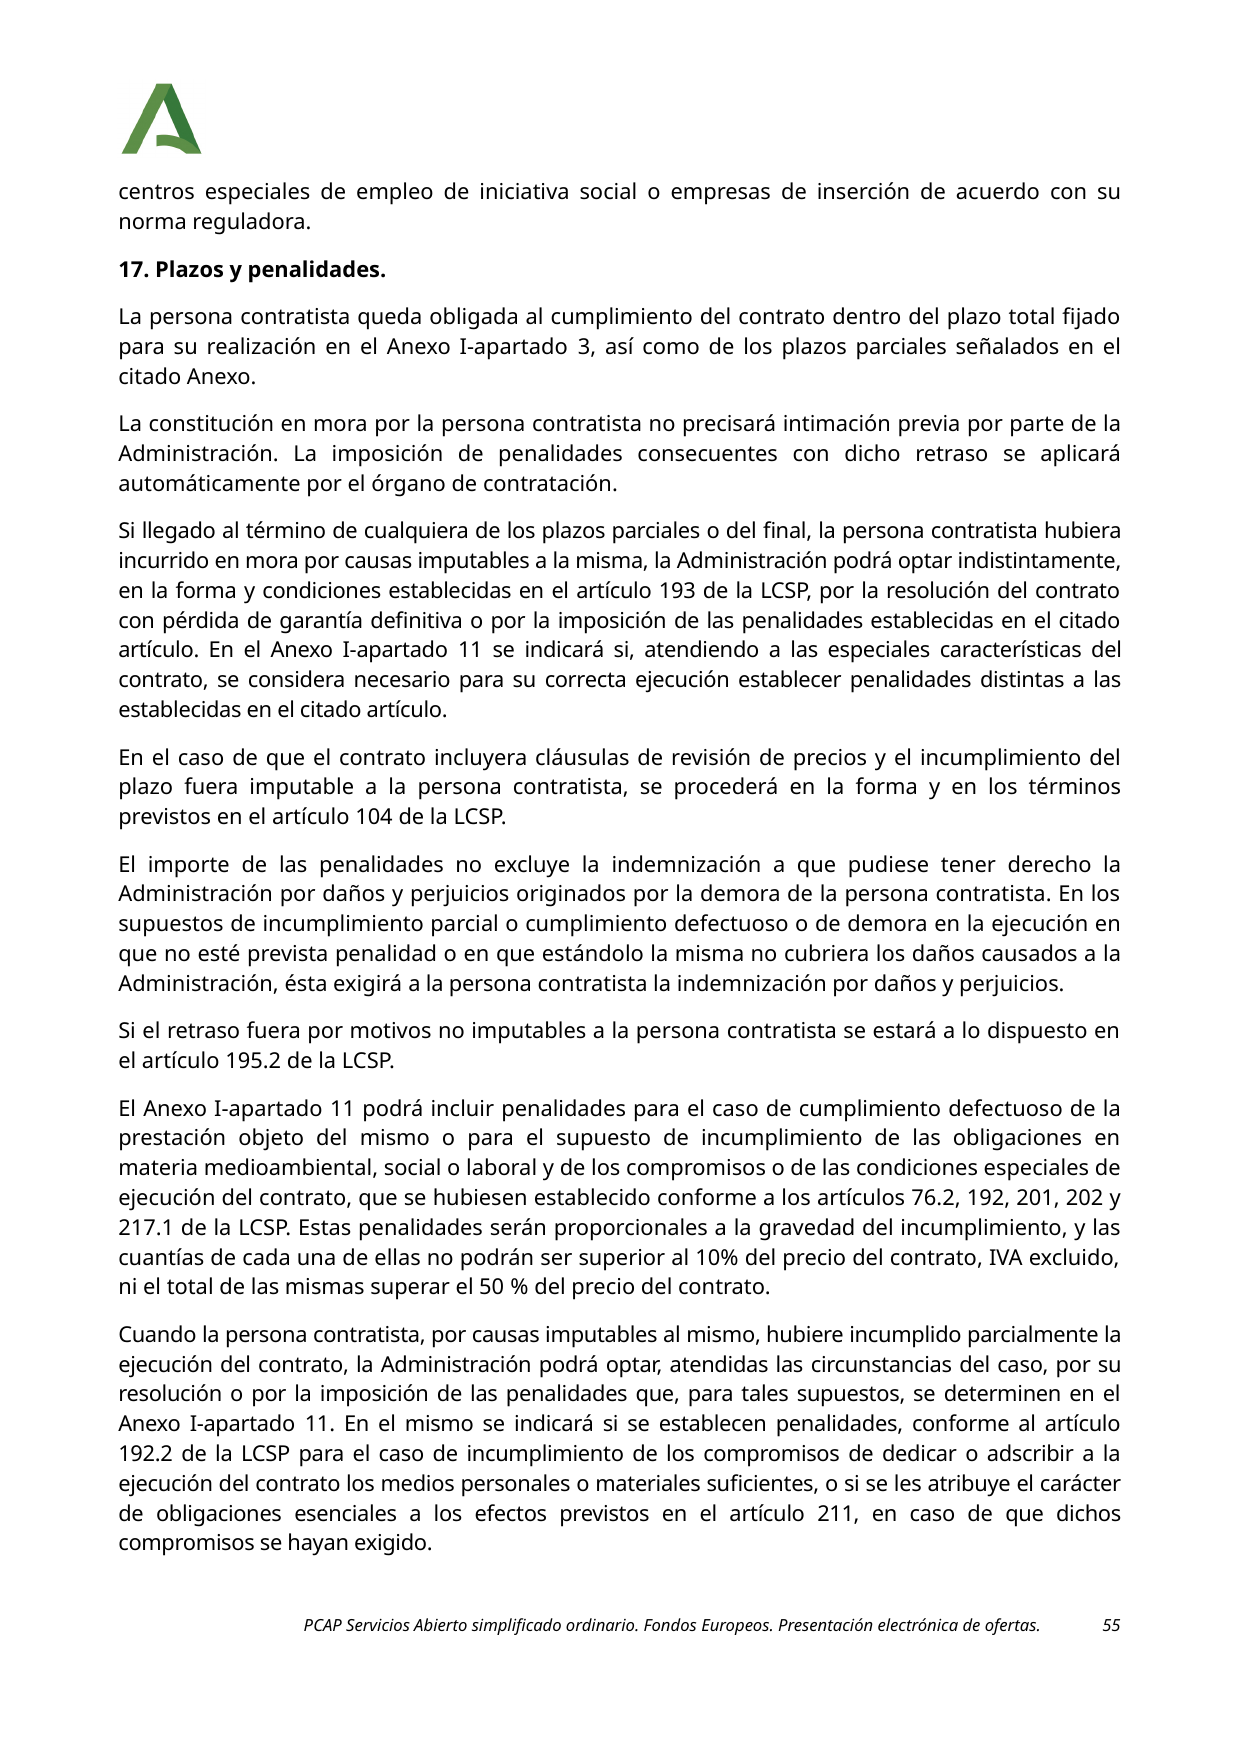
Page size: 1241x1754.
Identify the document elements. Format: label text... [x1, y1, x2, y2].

text La constitución en mora por la persona contratista no precisará intimación previa por parte de la Administración. La imposición de penalidades consecuentes con dicho retraso se aplicará automáticamente por el órgano de contratación. [118, 408, 1122, 498]
text Si el retraso fuera por motivos no imputables a la persona contratista se estará a lo dispuesto en el artículo 195.2 de la LCSP. [118, 1015, 1122, 1075]
text Cuando la persona contratista, por causas imputables al mismo, hubiere incumplido parcialmente la ejecución del contrato, la Administración podrá optar, atendidas las circunstancias del caso, por su resolución o por la imposición de las penalidades que, para tales supuestos, se determinen en el Anexo I-apartado 11. En el mismo se indicará si se establecen penalidades, conforme al artículo 192.2 de la LCSP para el caso de incumplimiento de los compromisos de dedicar o adscribir a la ejecución del contrato los medios personales o materiales suficientes, o si se les atribuye el carácter de obligaciones esenciales a los efectos previstos en el artículo 211, en caso de que dichos compromisos se hayan exigido. [118, 1319, 1122, 1557]
subtitle 17. Plazos y penalidades. [118, 254, 1122, 283]
text La persona contratista queda obligada al cumplimiento del contrato dentro del plazo total fijado para su realización en el Anexo I-apartado 3, así como de los plazos parciales señalados en el citado Anexo. [118, 301, 1122, 391]
text El importe de las penalidades no excluye la indemnización a que pudiese tener derecho la Administración por daños y perjuicios originados por la demora de la persona contratista. En los supuestos de incumplimiento parcial o cumplimiento defectuoso o de demora en la ejecución en que no esté prevista penalidad o en que estándolo la misma no cubriera los daños causados a la Administración, ésta exigirá a la persona contratista la indemnización por daños y perjuicios. [118, 849, 1122, 998]
text Si llegado al término de cualquiera de los plazos parciales o del final, la persona contratista hubiera incurrido en mora por causas imputables a la misma, la Administración podrá optar indistintamente, en la forma y condiciones establecidas en el artículo 193 de la LCSP, por la resolución del contrato con pérdida de garantía definitiva o por la imposición de las penalidades establecidas en el citado artículo. En el Anexo I-apartado 11 se indicará si, atendiendo a las especiales características del contrato, se considera necesario para su correcta ejecución establecer penalidades distintas a las establecidas en el citado artículo. [118, 515, 1122, 724]
text En el caso de que el contrato incluyera cláusulas de revisión de precios y el incumplimiento del plazo fuera imputable a la persona contratista, se procederá en la forma y en los términos previstos en el artículo 104 de la LCSP. [118, 742, 1122, 831]
text El Anexo I-apartado 11 podrá incluir penalidades para el caso de cumplimiento defectuoso de la prestación objeto del mismo o para el supuesto de incumplimiento de las obligaciones en materia medioambiental, social o laboral y de los compromisos o de las condiciones especiales de ejecución del contrato, que se hubiesen establecido conforme a los artículos 76.2, 192, 201, 202 y 217.1 de la LCSP. Estas penalidades serán proporcionales a la gravedad del incumplimiento, y las cuantías de cada una de ellas no podrán ser superior al 10% del precio del contrato, IVA excluido, ni el total de las mismas superar el 50 % del precio del contrato. [118, 1093, 1122, 1301]
text centros especiales de empleo de iniciativa social o empresas de inserción de acuerdo con su norma reguladora. [118, 176, 1122, 236]
picture [117, 79, 206, 158]
